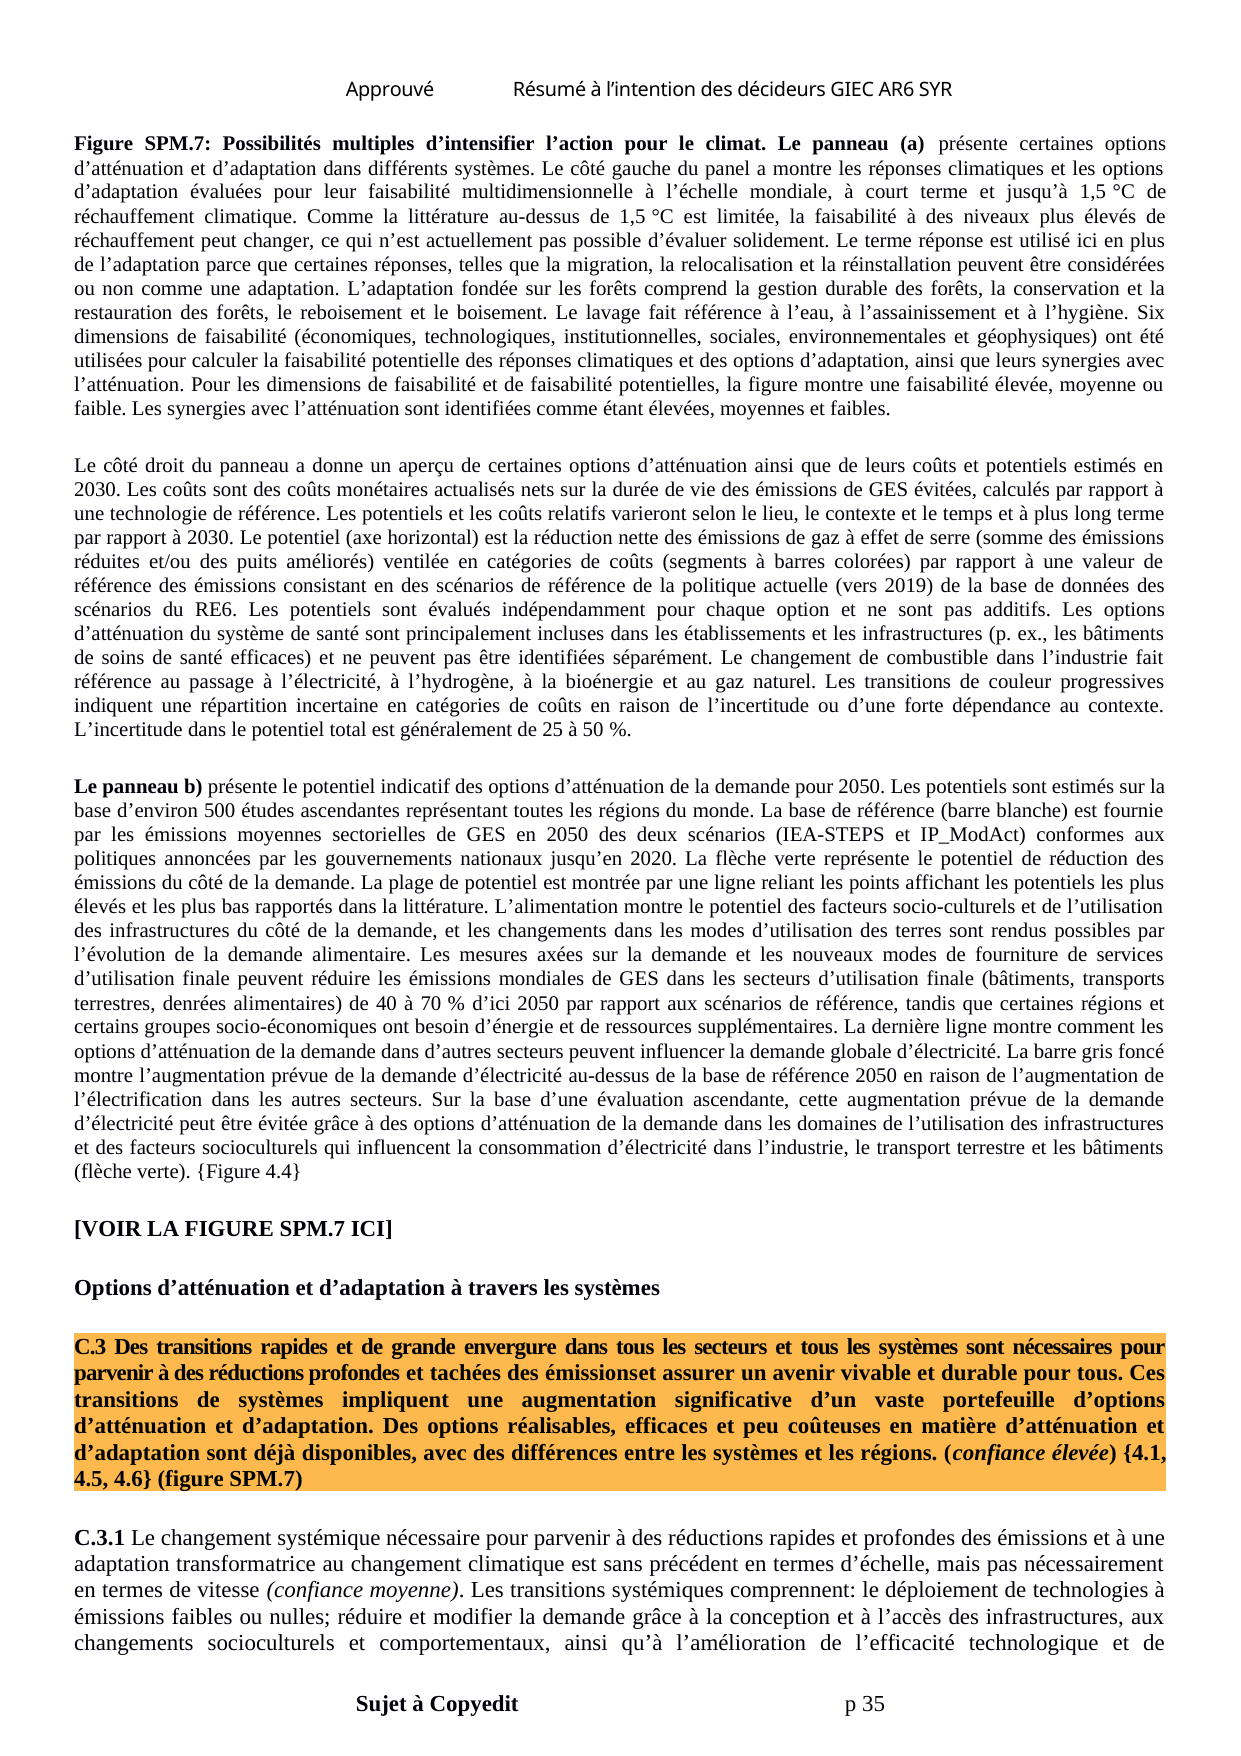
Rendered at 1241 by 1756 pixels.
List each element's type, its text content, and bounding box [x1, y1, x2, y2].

text C.3.1 Le changement systémique nécessaire pour parvenir à des réductions rapides et profondes des émissions et à une adaptation transformatrice au changement climatique est sans précédent en termes d’échelle, mais pas nécessairement en termes de vitesse (confiance moyenne). Les transitions systémiques comprennent: le déploiement de technologies à émissions faibles ou nulles; réduire et modifier la demande grâce à la conception et à l’accès des infrastructures, aux changements socioculturels et comportementaux, ainsi qu’à l’amélioration de l’efficacité technologique et de [74, 1524, 1166, 1656]
text Le côté droit du panneau a donne un aperçu de certaines options d’atténuation ainsi que de leurs coûts et potentiels estimés en 2030. Les coûts sont des coûts monétaires actualisés nets sur la durée de vie des émissions de GES évitées, calculés par rapport à une technologie de référence. Les potentiels et les coûts relatifs varieront selon le lieu, le contexte et le temps et à plus long terme par rapport à 2030. Le potentiel (axe horizontal) est la réduction nette des émissions de gaz à effet de serre (somme des émissions réduites et/ou des puits améliorés) ventilée en catégories de coûts (segments à barres colorées) par rapport à une valeur de référence des émissions consistant en des scénarios de référence de la politique actuelle (vers 2019) de la base de données des scénarios du RE6. Les potentiels sont évalués indépendamment pour chaque option et ne sont pas additifs. Les options d’atténuation du système de santé sont principalement incluses dans les établissements et les infrastructures (p. ex., les bâtiments de soins de santé efficaces) et ne peuvent pas être identifiées séparément. Le changement de combustible dans l’industrie fait référence au passage à l’électricité, à l’hydrogène, à la bioénergie et au gaz naturel. Les transitions de couleur progressives indiquent une répartition incertaine en catégories de coûts en raison de l’incertitude ou d’une forte dépendance au contexte. L’incertitude dans le potentiel total est généralement de 25 à 50 %. [74, 453, 1166, 741]
text Le panneau b) présente le potentiel indicatif des options d’atténuation de la demande pour 2050. Les potentiels sont estimés sur la base d’environ 500 études ascendantes représentant toutes les régions du monde. La base de référence (barre blanche) est fournie par les émissions moyennes sectorielles de GES en 2050 des deux scénarios (IEA-STEPS et IP_ModAct) conformes aux politiques annoncées par les gouvernements nationaux jusqu’en 2020. La flèche verte représente le potentiel de réduction des émissions du côté de la demande. La plage de potentiel est montrée par une ligne reliant les points affichant les potentiels les plus élevés et les plus bas rapportés dans la littérature. L’alimentation montre le potentiel des facteurs socio-culturels et de l’utilisation des infrastructures du côté de la demande, et les changements dans les modes d’utilisation des terres sont rendus possibles par l’évolution de la demande alimentaire. Les mesures axées sur la demande et les nouveaux modes de fourniture de services d’utilisation finale peuvent réduire les émissions mondiales de GES dans les secteurs d’utilisation finale (bâtiments, transports terrestres, denrées alimentaires) de 40 à 70 % d’ici 2050 par rapport aux scénarios de référence, tandis que certaines régions et certains groupes socio-économiques ont besoin d’énergie et de ressources supplémentaires. La dernière ligne montre comment les options d’atténuation de la demande dans d’autres secteurs peuvent influencer la demande globale d’électricité. La barre gris foncé montre l’augmentation prévue de la demande d’électricité au-dessus de la base de référence 2050 en raison de l’augmentation de l’électrification dans les autres secteurs. Sur la base d’une évaluation ascendante, cette augmentation prévue de la demande d’électricité peut être évitée grâce à des options d’atténuation de la demande dans les domaines de l’utilisation des infrastructures et des facteurs socioculturels qui influencent la consommation d’électricité dans l’industrie, le transport terrestre et les bâtiments (flèche verte). {Figure 4.4} [74, 774, 1166, 1183]
text C.3 Des transitions rapides et de grande envergure dans tous les secteurs et tous les systèmes sont nécessaires pour parvenir à des réductions profondes et tachées des émissionset assurer un avenir vivable et durable pour tous. Ces transitions de systèmes impliquent une augmentation significative d’un vaste portefeuille d’options d’atténuation et d’adaptation. Des options réalisables, efficaces et peu coûteuses en matière d’atténuation et d’adaptation sont déjà disponibles, avec des différences entre les systèmes et les régions. (confiance élevée) {4.1, 4.5, 4.6} (figure SPM.7) [74, 1333, 1166, 1491]
text Options d’atténuation et d’adaptation à travers les systèmes [74, 1274, 1166, 1301]
text Figure SPM.7: Possibilités multiples d’intensifier l’action pour le climat. Le panneau (a) présente certaines options d’atténuation et d’adaptation dans différents systèmes. Le côté gauche du panel a montre les réponses climatiques et les options d’adaptation évaluées pour leur faisabilité multidimensionnelle à l’échelle mondiale, à court terme et jusqu’à 1,5 °C de réchauffement climatique. Comme la littérature au-dessus de 1,5 °C est limitée, la faisabilité à des niveaux plus élevés de réchauffement peut changer, ce qui n’est actuellement pas possible d’évaluer solidement. Le terme réponse est utilisé ici en plus de l’adaptation parce que certaines réponses, telles que la migration, la relocalisation et la réinstallation peuvent être considérées ou non comme une adaptation. L’adaptation fondée sur les forêts comprend la gestion durable des forêts, la conservation et la restauration des forêts, le reboisement et le boisement. Le lavage fait référence à l’eau, à l’assainissement et à l’hygiène. Six dimensions de faisabilité (économiques, technologiques, institutionnelles, sociales, environnementales et géophysiques) ont été utilisées pour calculer la faisabilité potentielle des réponses climatiques et des options d’adaptation, ainsi que leurs synergies avec l’atténuation. Pour les dimensions de faisabilité et de faisabilité potentielles, la figure montre une faisabilité élevée, moyenne ou faible. Les synergies avec l’atténuation sont identifiées comme étant élevées, moyennes et faibles. [74, 131, 1166, 420]
text [VOIR LA FIGURE SPM.7 ICI] [74, 1215, 1166, 1242]
